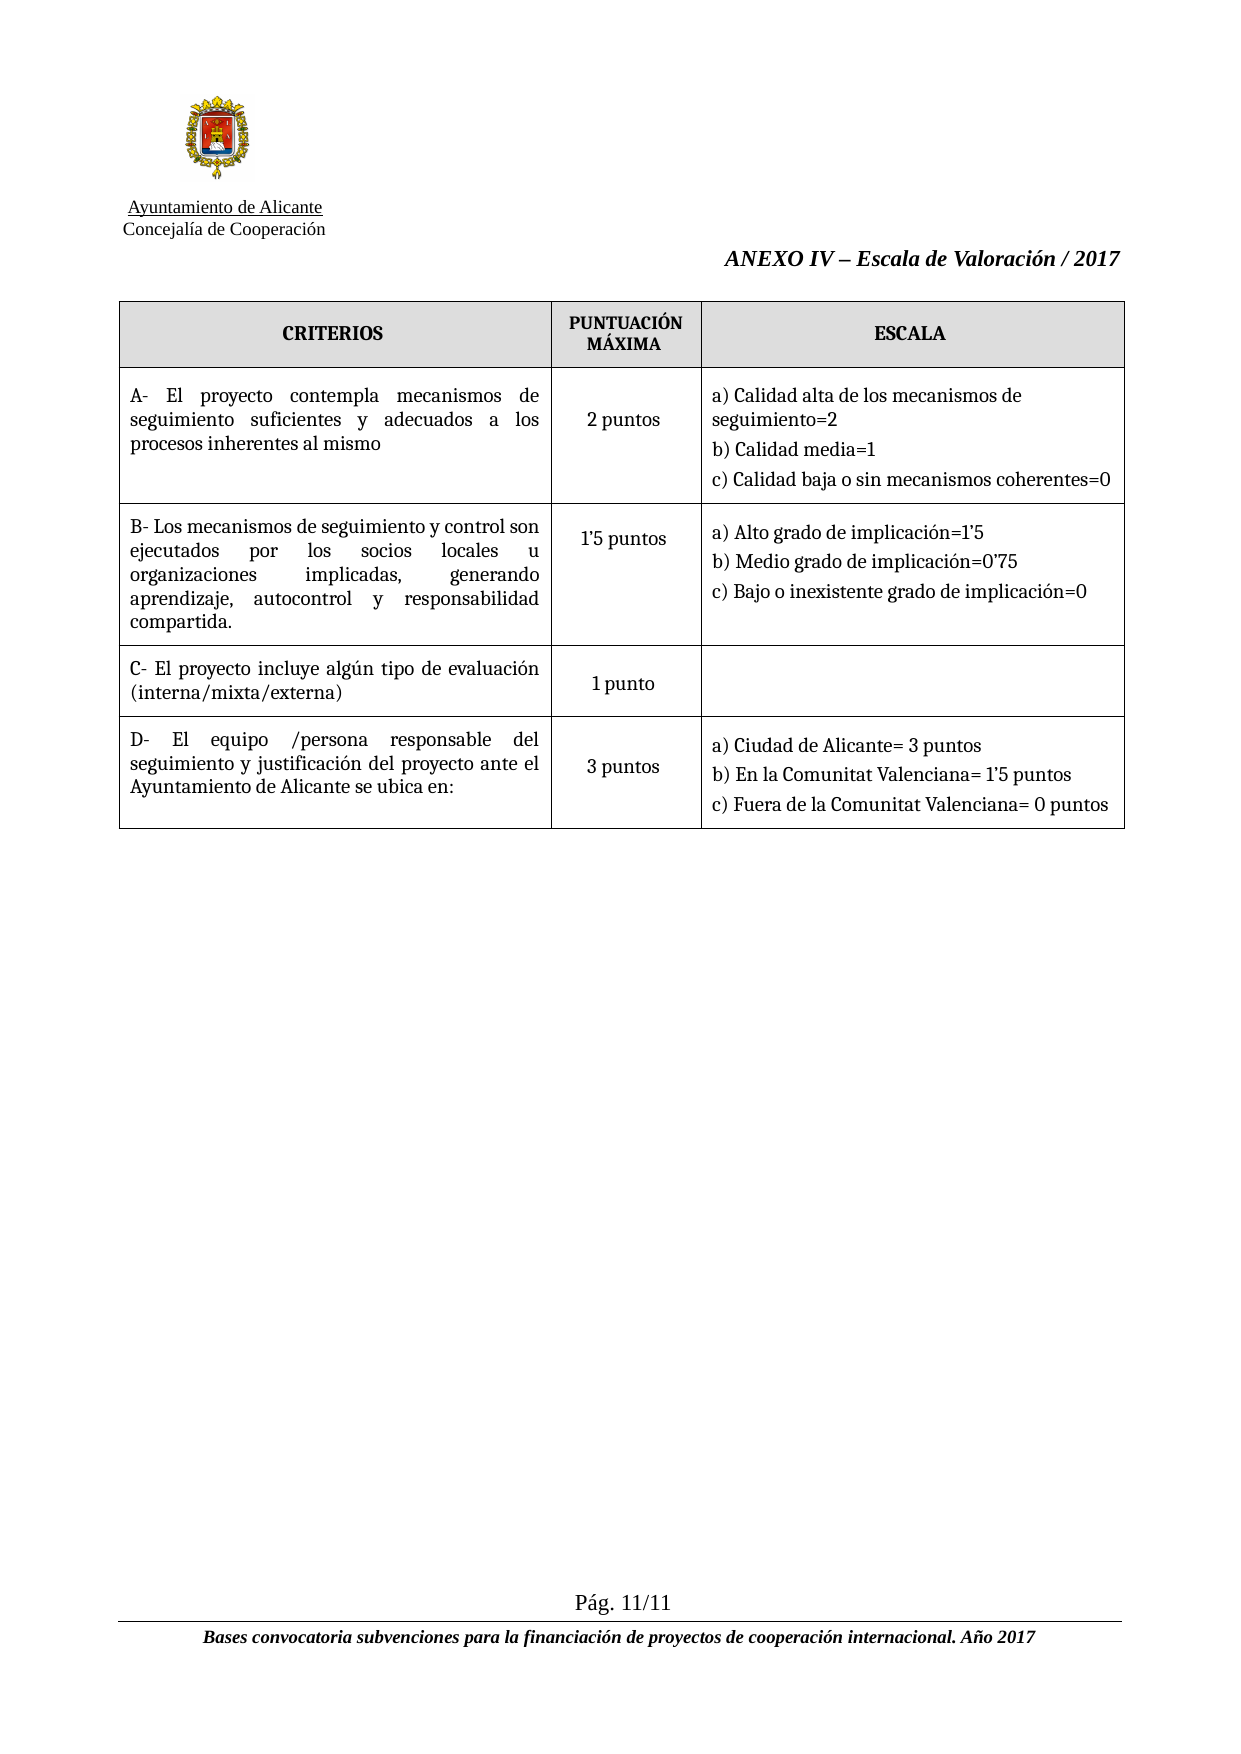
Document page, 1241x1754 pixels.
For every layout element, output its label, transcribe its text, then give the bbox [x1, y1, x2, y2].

table_cell A- El proyecto contempla mecanismos de seguimiento suficientes y adecuados a los procesos inherentes al mismo [120, 368, 551, 503]
table_cell a) Calidad alta de los mecanismos de seguimiento=2 b) Calidad media=1 c) Calidad baja o sin mecanismos coherentes=0 [702, 368, 1124, 503]
table_header ESCALA [702, 302, 1124, 367]
table_header PUNTUACIÓN MÁXIMA [552, 302, 701, 367]
table_cell 1’5 puntos [552, 504, 701, 645]
table_cell 3 puntos [552, 717, 701, 828]
picture [180, 94, 255, 182]
table_cell B- Los mecanismos de seguimiento y control son ejecutados por los socios locales u organizaciones implicadas, generando aprendizaje, autocontrol y responsabilidad compartida. [120, 504, 551, 645]
table_cell C- El proyecto incluye algún tipo de evaluación (interna/mixta/externa) [120, 646, 551, 716]
table_cell [702, 646, 1124, 716]
table_cell 1 punto [552, 646, 701, 716]
table_cell 2 puntos [552, 368, 701, 503]
table_cell D- El equipo /persona responsable del seguimiento y justificación del proyecto ante el Ayuntamiento de Alicante se ubica en: [120, 717, 551, 828]
table_header CRITERIOS [120, 302, 551, 367]
table_cell a) Ciudad de Alicante= 3 puntos b) En la Comunitat Valenciana= 1’5 puntos c) Fuera de la Comunitat Valenciana= 0 puntos [702, 717, 1124, 828]
table_cell a) Alto grado de implicación=1’5 b) Medio grado de implicación=0’75 c) Bajo o inexistente grado de implicación=0 [702, 504, 1124, 645]
